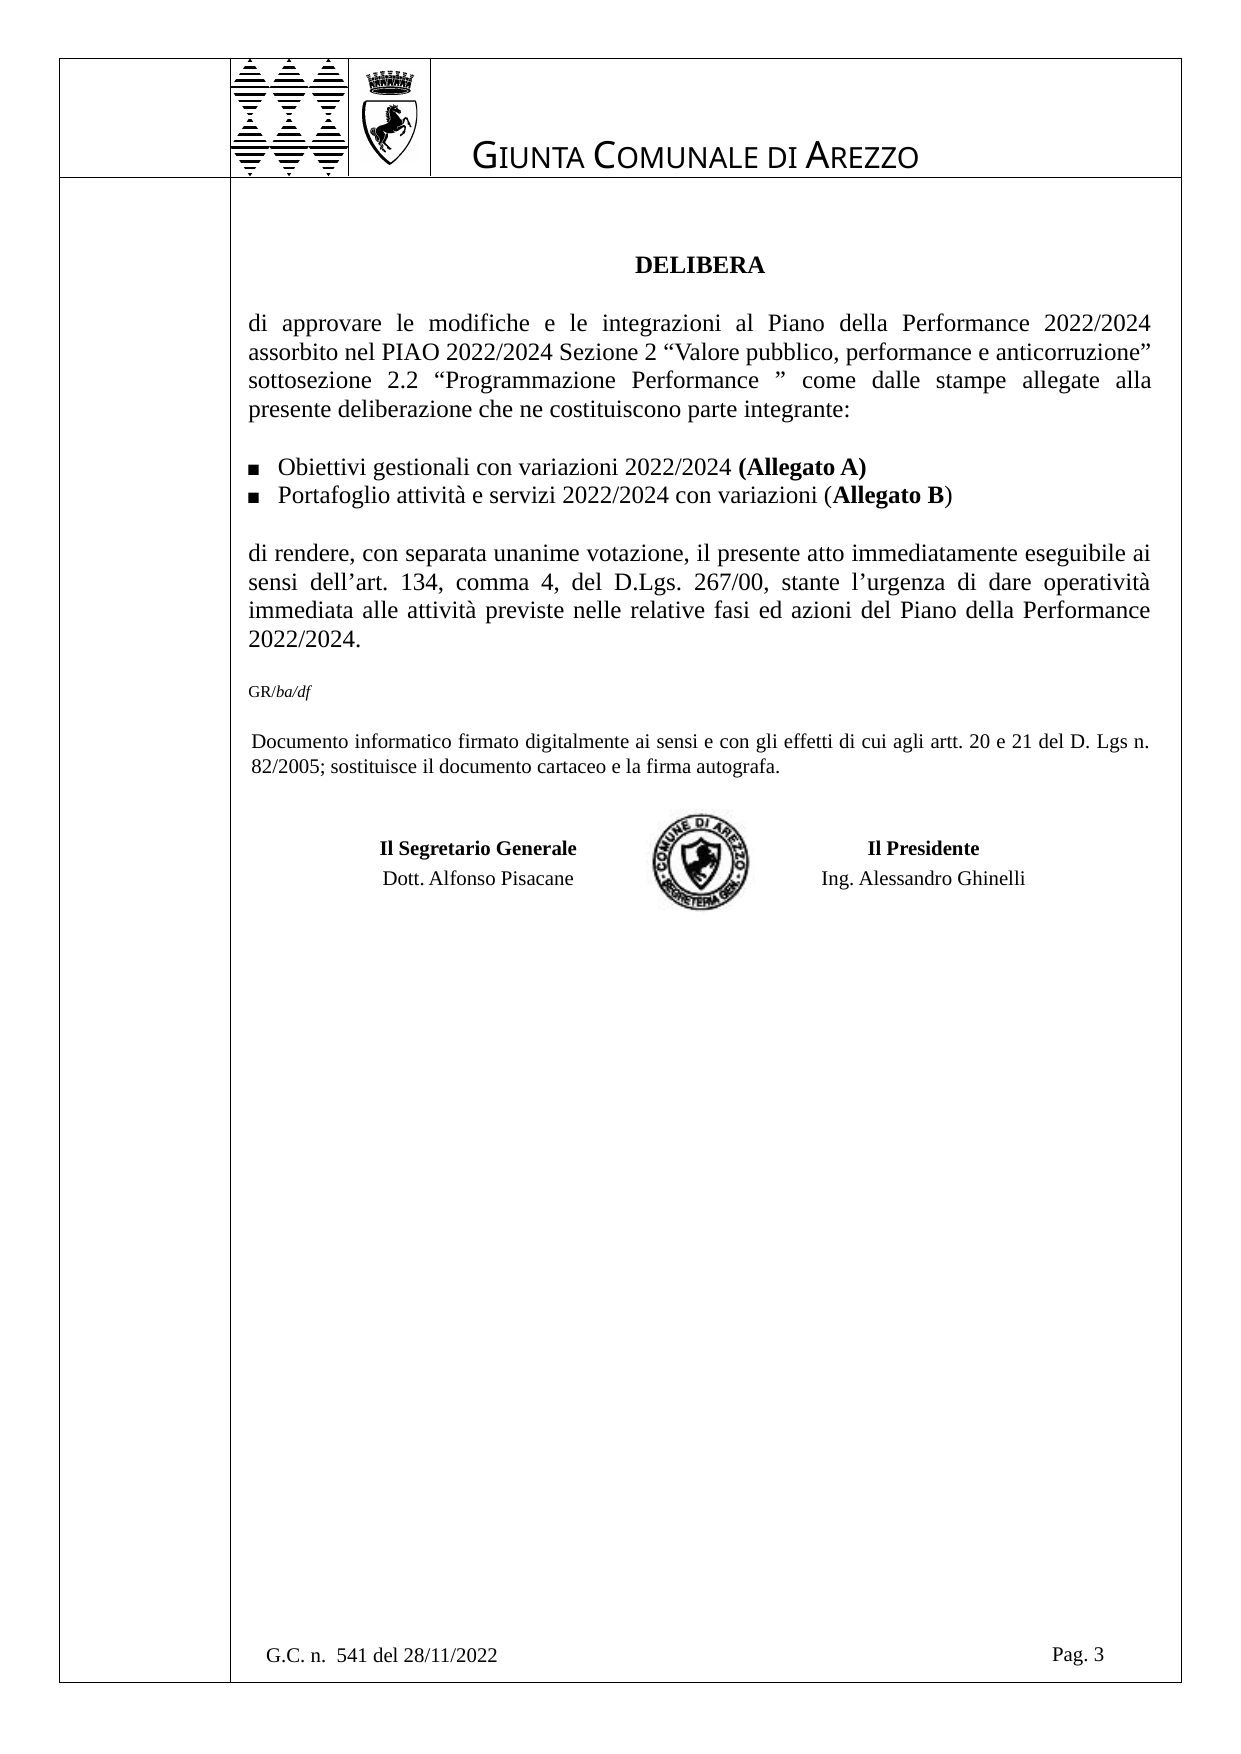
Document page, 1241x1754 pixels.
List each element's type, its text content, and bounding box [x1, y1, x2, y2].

text di approvare le modifiche e le integrazioni al Piano della Performance 2022/2024 assorbito nel PIAO 2022/2024 Sezione 2 “Valore pubblico, performance e anticorruzione” sottosezione 2.2 “Programmazione Performance ” come dalle stampe allegate alla presente deliberazione che ne costituiscono parte integrante: [248, 308, 1152, 423]
text GR/ba/df [248, 682, 1152, 701]
list Obiettivi gestionali con variazioni 2022/2024 (Allegato A) [248, 452, 1152, 480]
subtitle DELIBERA [248, 250, 1152, 279]
picture [646, 809, 756, 918]
text Documento informatico firmato digitalmente ai sensi e con gli effetti di cui agli artt. 20 e 21 del D. Lgs n. 82/2005; sostituisce il documento cartaceo e la firma autografa. [251, 729, 1152, 778]
table_header [636, 804, 766, 917]
text di rendere, con separata unanime votazione, il presente atto immediatamente eseguibile ai sensi dell’art. 134, comma 4, del D.Lgs. 267/00, stante l’urgenza di dare operatività immediata alle attività previste nelle relative fasi ed azioni del Piano della Performance 2022/2024. [248, 538, 1152, 653]
picture [361, 70, 418, 165]
list Portafoglio attività e servizi 2022/2024 con variazioni (Allegato B) [248, 480, 1152, 509]
table_header [636, 918, 766, 952]
table_header Il Segretario Generale Dott. Alfonso Pisacane [320, 804, 636, 952]
table_header Il Presidente Ing. Alessandro Ghinelli [766, 804, 1081, 952]
